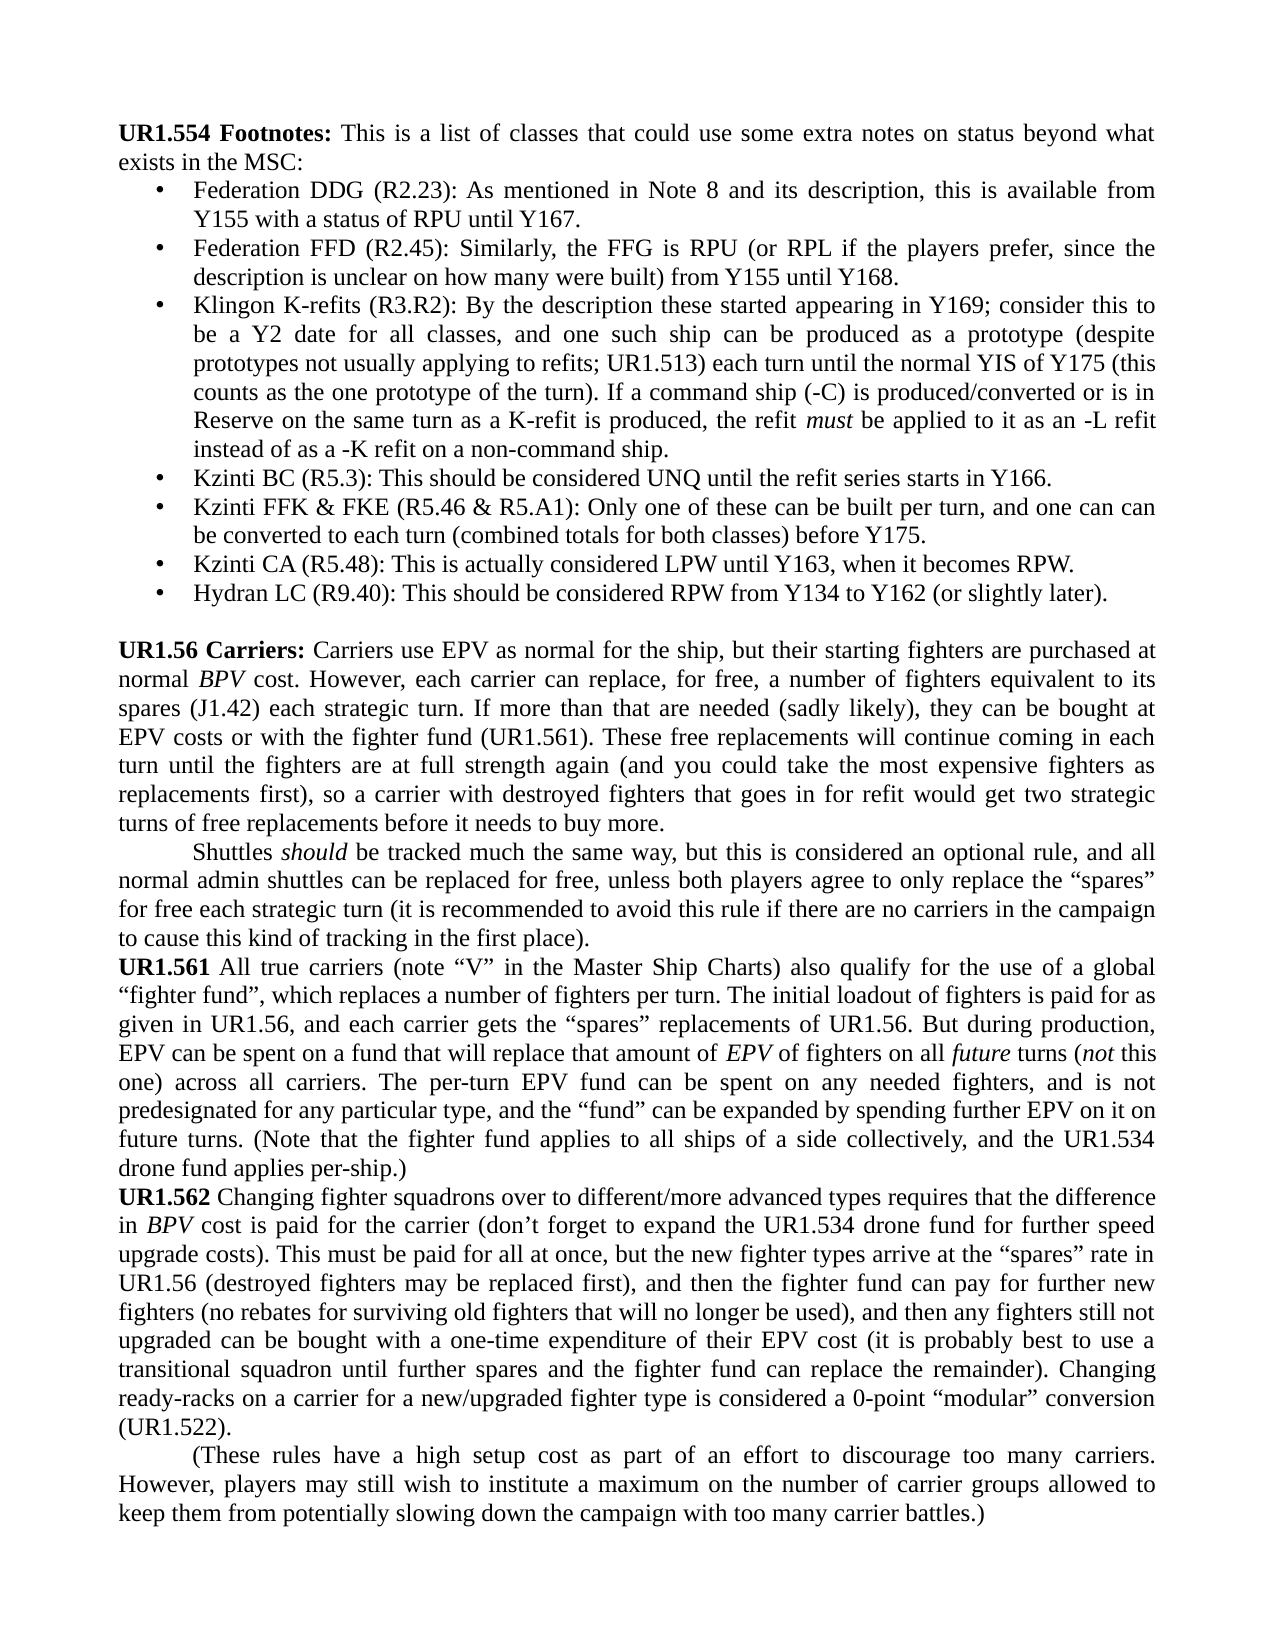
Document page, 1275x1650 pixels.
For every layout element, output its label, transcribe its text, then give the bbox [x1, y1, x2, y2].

text UR1.554 Footnotes: This is a list of classes that could use some extra notes on status beyond what exists in the MSC: [118, 118, 1157, 176]
text UR1.561 All true carriers (note “V” in the Master Ship Charts) also qualify for the use of a global “fighter fund”, which replaces a number of fighters per turn. The initial loadout of fighters is paid for as given in UR1.56, and each carrier gets the “spares” replacements of UR1.56. But during production, EPV can be spent on a fund that will replace that amount of EPV of fighters on all future turns (not this one) across all carriers. The per-turn EPV fund can be spent on any needed fighters, and is not predesignated for any particular type, and the “fund” can be expanded by spending further EPV on it on future turns. (Note that the fighter fund applies to all ships of a side collectively, and the UR1.534 drone fund applies per-ship.) [118, 952, 1157, 1182]
text Shuttles should be tracked much the same way, but this is considered an optional rule, and all normal admin shuttles can be replaced for free, unless both players agree to only replace the “spares” for free each strategic turn (it is recommended to avoid this rule if there are no carriers in the campaign to cause this kind of tracking in the first place). [118, 837, 1157, 952]
list Federation FFD (R2.45): Similarly, the FFG is RPU (or RPL if the players prefer, since the description is unclear on how many were built) from Y155 until Y168. [156, 233, 1157, 291]
text UR1.56 Carriers: Carriers use EPV as normal for the ship, but their starting fighters are purchased at normal BPV cost. However, each carrier can replace, for free, a number of fighters equivalent to its spares (J1.42) each strategic turn. If more than that are needed (sadly likely), they can be bought at EPV costs or with the fighter fund (UR1.561). These free replacements will continue coming in each turn until the fighters are at full strength again (and you could take the most expensive fighters as replacements first), so a carrier with destroyed fighters that goes in for refit would get two strategic turns of free replacements before it needs to buy more. [118, 636, 1157, 837]
list Hydran LC (R9.40): This should be considered RPW from Y134 to Y162 (or slightly later). [156, 578, 1157, 607]
list Kzinti BC (R5.3): This should be considered UNQ until the refit series starts in Y166. [156, 463, 1157, 492]
list Kzinti FFK & FKE (R5.46 & R5.A1): Only one of these can be built per turn, and one can can be converted to each turn (combined totals for both classes) before Y175. [156, 492, 1157, 549]
text (These rules have a high setup cost as part of an effort to discourage too many carriers. However, players may still wish to institute a maximum on the number of carrier groups allowed to keep them from potentially slowing down the campaign with too many carrier battles.) [118, 1441, 1157, 1527]
list Federation DDG (R2.23): As mentioned in Note 8 and its description, this is available from Y155 with a status of RPU until Y167. [156, 176, 1157, 233]
list Kzinti CA (R5.48): This is actually considered LPW until Y163, when it becomes RPW. [156, 549, 1157, 578]
text UR1.562 Changing fighter squadrons over to different/more advanced types requires that the difference in BPV cost is paid for the carrier (don’t forget to expand the UR1.534 drone fund for further speed upgrade costs). This must be paid for all at once, but the new fighter types arrive at the “spares” rate in UR1.56 (destroyed fighters may be replaced first), and then the fighter fund can pay for further new fighters (no rebates for surviving old fighters that will no longer be used), and then any fighters still not upgraded can be bought with a one-time expenditure of their EPV cost (it is probably best to use a transitional squadron until further spares and the fighter fund can replace the remainder). Changing ready-racks on a carrier for a new/upgraded fighter type is considered a 0-point “modular” conversion (UR1.522). [118, 1182, 1157, 1441]
list Klingon K-refits (R3.R2): By the description these started appearing in Y169; consider this to be a Y2 date for all classes, and one such ship can be produced as a prototype (despite prototypes not usually applying to refits; UR1.513) each turn until the normal YIS of Y175 (this counts as the one prototype of the turn). If a command ship (-C) is produced/converted or is in Reserve on the same turn as a K-refit is produced, the refit must be applied to it as an -L refit instead of as a -K refit on a non-command ship. [156, 291, 1157, 463]
